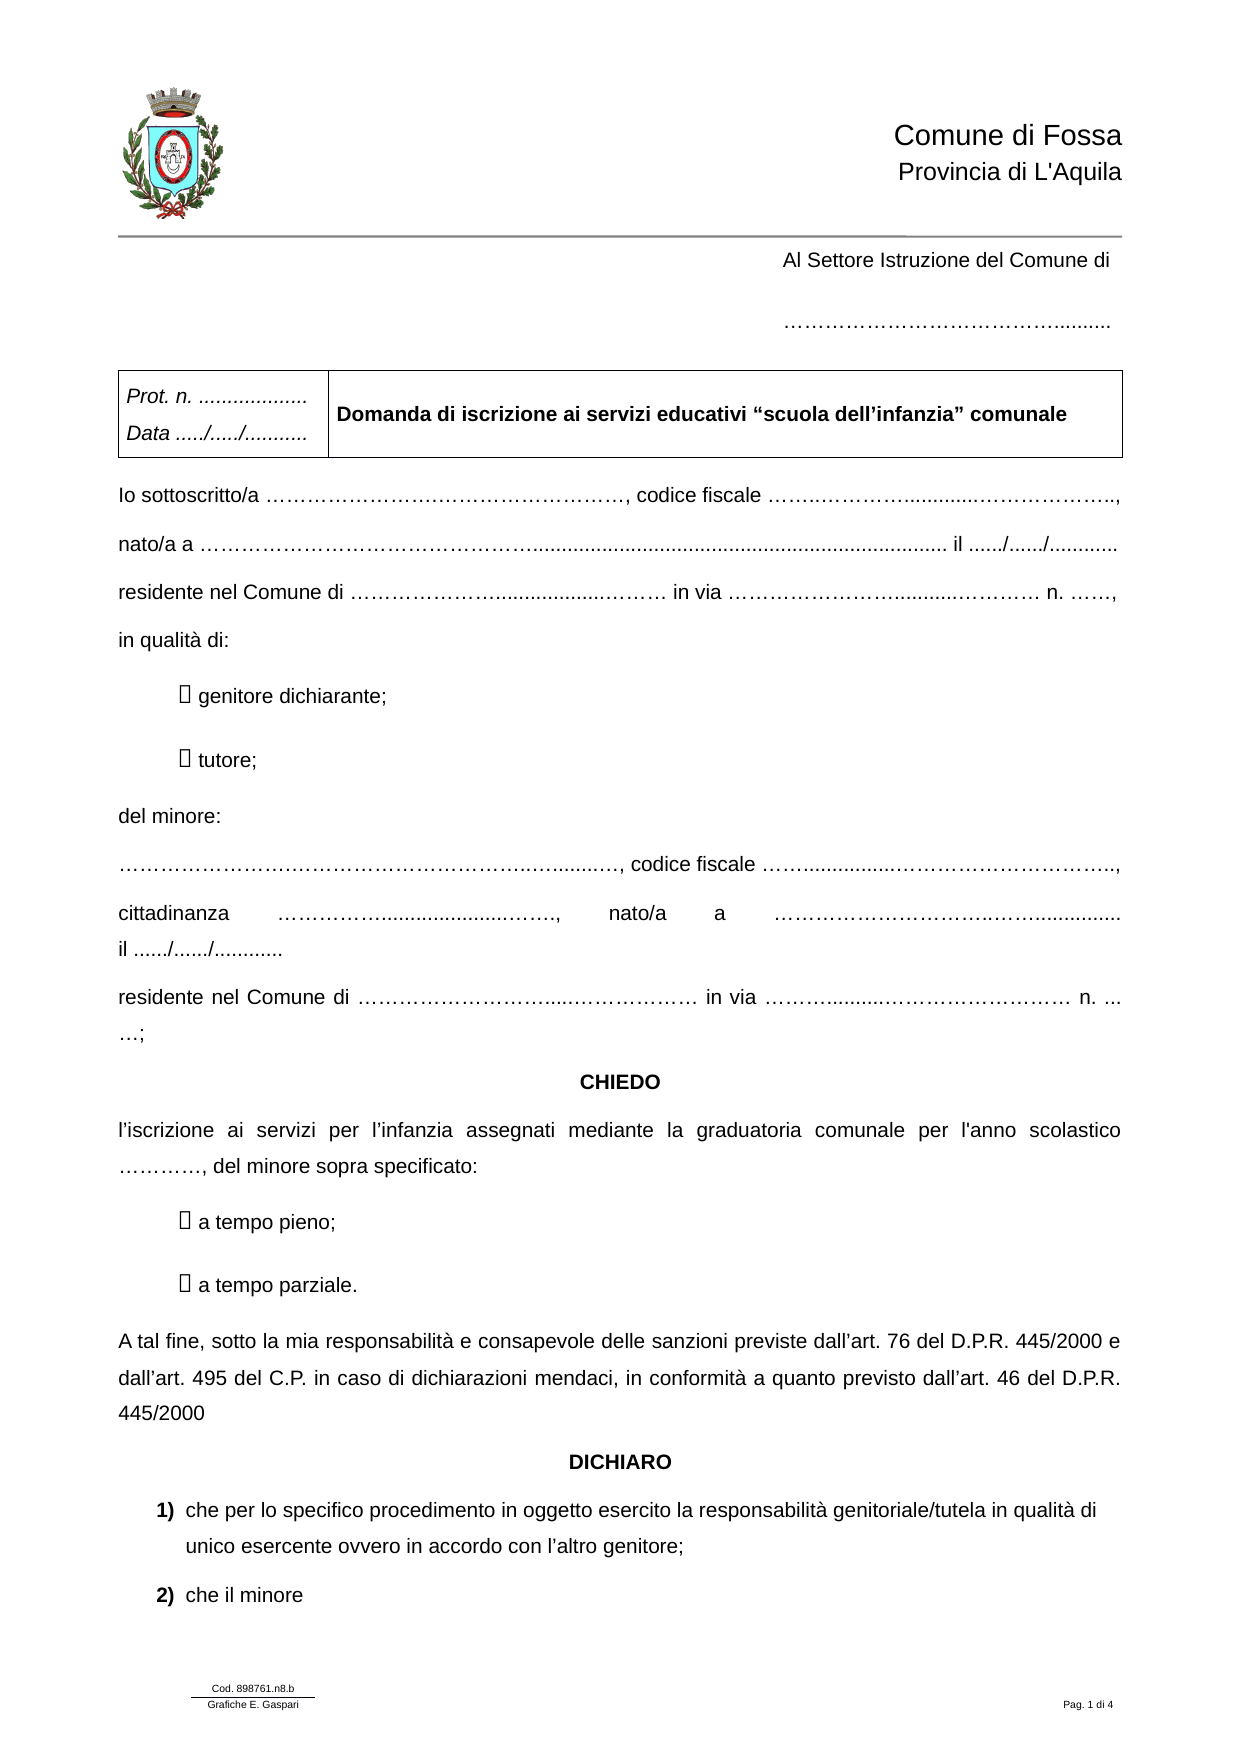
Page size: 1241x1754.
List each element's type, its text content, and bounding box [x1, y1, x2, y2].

text in qualità di: [118, 628, 1122, 652]
text CHIEDO [118, 1069, 1122, 1093]
text A tal fine, sotto la mia responsabilità e consapevole delle sanzioni previste dall’art. 76 del D.P.R. 445/2000 e dall’art. 495 del C.P. in caso di dichiarazioni mendaci, in conformità a quanto previsto dall’art. 46 del D.P.R. 445/2000 [118, 1329, 1122, 1425]
text  a tempo parziale. [177, 1266, 1122, 1300]
text l’iscrizione ai servizi per l’infanzia assegnati mediante la graduatoria comunale per l'anno scolastico …………, del minore sopra specificato: [118, 1118, 1122, 1178]
text nato/a a …………………………………………........................................................................ il ....../....../............ [118, 531, 1122, 555]
text Nell'elenco degli allegati [242, 213, 602, 235]
text  tutore; [177, 740, 1122, 774]
table_header Prot. n. ................... Data ...../...../........... [119, 371, 328, 457]
list che il minore [156, 1582, 1122, 1606]
list che per lo specifico procedimento in oggetto esercito la responsabilità genitoriale/tutela in qualità di unico esercente ovvero in accordo con l’altro genitore; [156, 1498, 1122, 1558]
text Comune di Fossa [224, 118, 1122, 152]
text Io sottoscritto/a …………………….………………………, codice fiscale ……..………….............……………….., [118, 483, 1122, 507]
table_header Domanda di iscrizione ai servizi educativi “scuola dell’infanzia” comunale [329, 371, 1122, 457]
text ………………………………….......... [118, 309, 1122, 333]
text residente nel Comune di …………………...................……… in via ……………………...........………… n. ……, [118, 580, 1122, 604]
text del minore: [118, 804, 1122, 828]
text DICHIARO [118, 1450, 1122, 1474]
text  a tempo pieno; [177, 1202, 1122, 1236]
text cittadinanza ……………......................……., nato/a a …………………………..……............... il ....../....../............ [118, 901, 1122, 961]
picture [122, 87, 224, 219]
text residente nel Comune di ……………………….....……………… in via ………..........……………………… n. ...…; [118, 985, 1122, 1045]
text  genitore dichiarante; [177, 677, 1122, 711]
text …………………….……………………………..…........…, codice fiscale ……................………………………….., [118, 852, 1122, 876]
text Al Settore Istruzione del Comune di [118, 248, 1122, 272]
text Provincia di L'Aquila [224, 157, 1122, 185]
